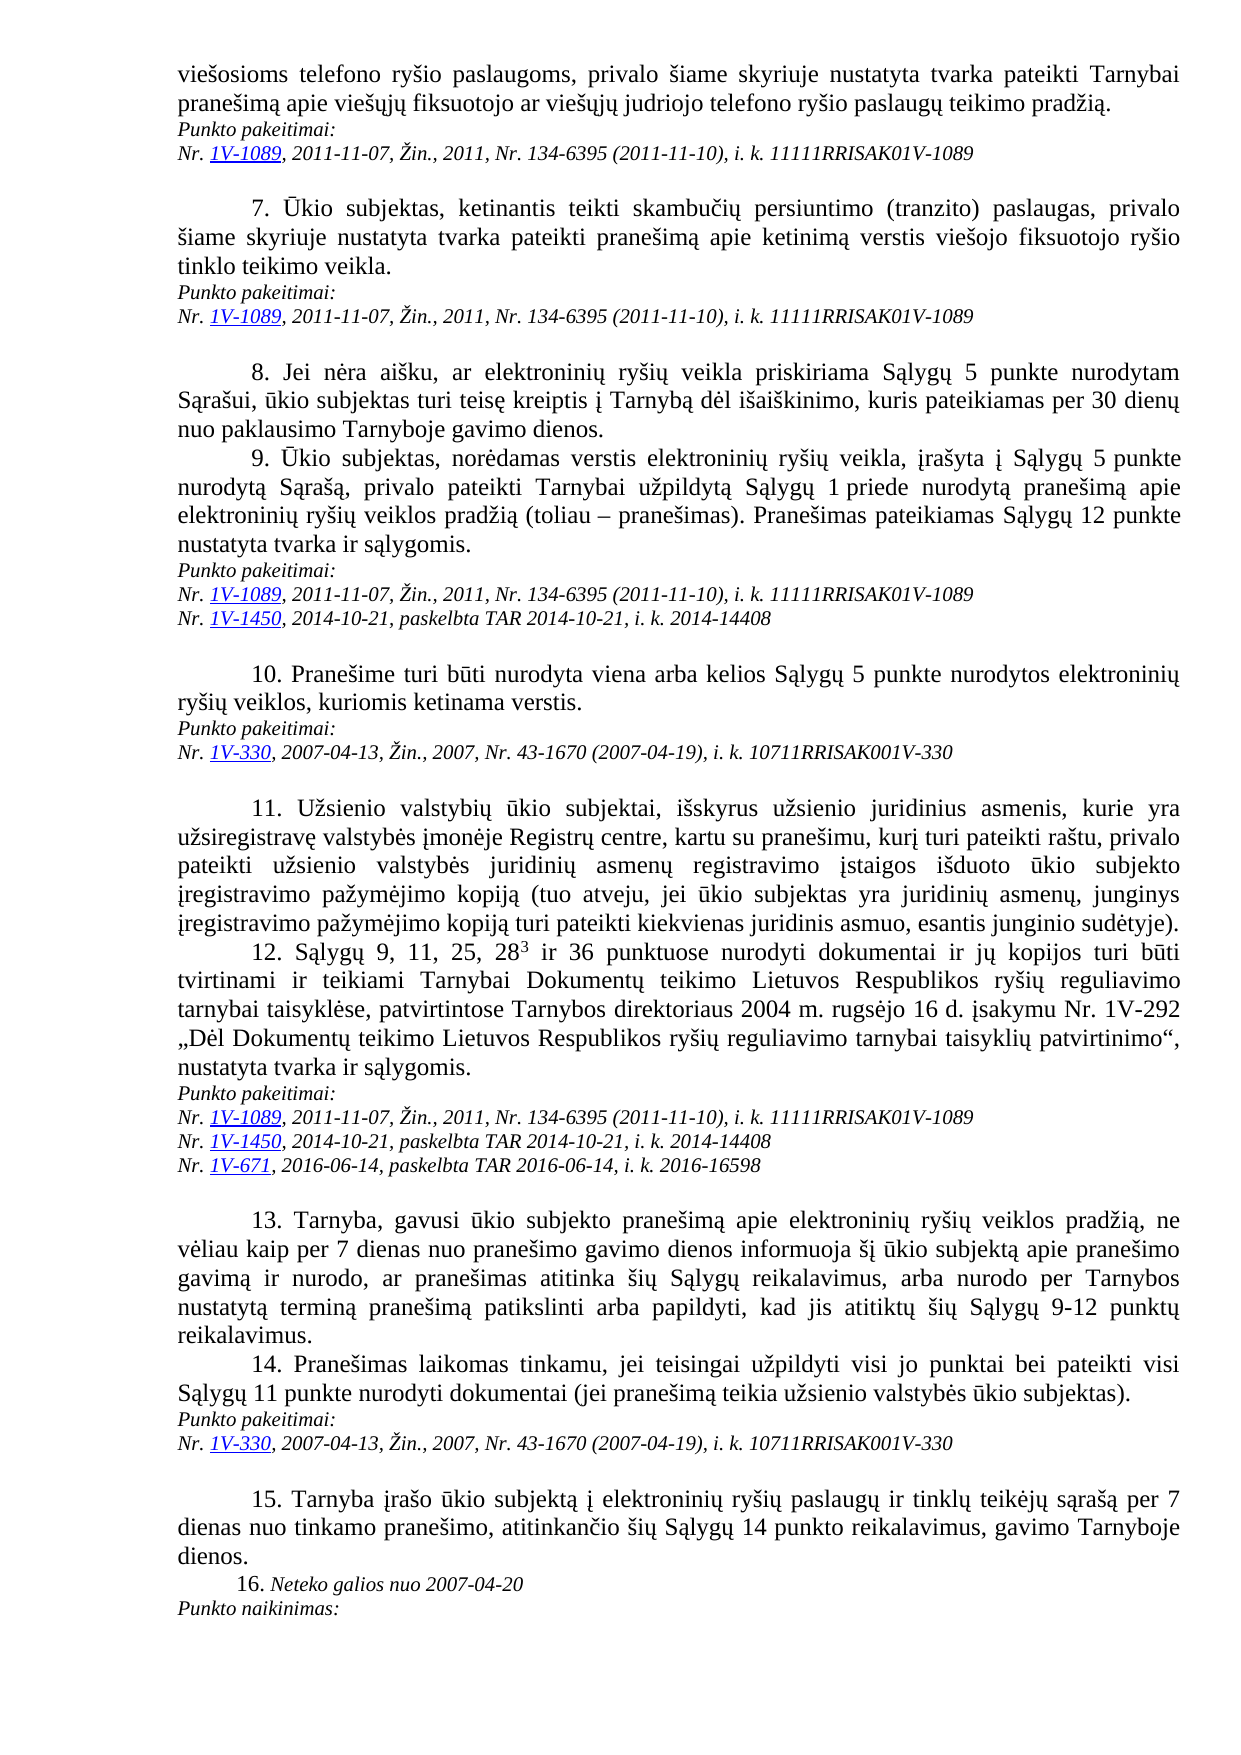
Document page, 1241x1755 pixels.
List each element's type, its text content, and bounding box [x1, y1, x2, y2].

text Nr. 1V-671, 2016-06-14, paskelbta TAR 2016-06-14, i. k. 2016-16598 [177, 1153, 1181, 1177]
text 9. Ūkio subjektas, norėdamas verstis elektroninių ryšių veikla, įrašyta į Sąlygų 5 punkte nurodytą Sąrašą, privalo pateikti Tarnybai užpildytą Sąlygų 1 priede nurodytą pranešimą apie elektroninių ryšių veiklos pradžią (toliau – pranešimas). Pranešimas pateikiamas Sąlygų 12 punkte nustatyta tvarka ir sąlygomis. [177, 443, 1181, 558]
text Punkto pakeitimai: [177, 558, 1181, 582]
text Punkto pakeitimai: [177, 716, 1181, 740]
text Nr. 1V-330, 2007-04-13, Žin., 2007, Nr. 43-1670 (2007-04-19), i. k. 10711RRISAK001V-330 [177, 1431, 1181, 1455]
text Nr. 1V-1089, 2011-11-07, Žin., 2011, Nr. 134-6395 (2011-11-10), i. k. 11111RRISAK01V-1089 [177, 304, 1181, 328]
text 8. Jei nėra aišku, ar elektroninių ryšių veikla priskiriama Sąlygų 5 punkte nurodytam Sąrašui, ūkio subjektas turi teisę kreiptis į Tarnybą dėl išaiškinimo, kuris pateikiamas per 30 dienų nuo paklausimo Tarnyboje gavimo dienos. [177, 357, 1181, 443]
text 7. Ūkio subjektas, ketinantis teikti skambučių persiuntimo (tranzito) paslaugas, privalo šiame skyriuje nustatyta tvarka pateikti pranešimą apie ketinimą verstis viešojo fiksuotojo ryšio tinklo teikimo veikla. [177, 193, 1181, 280]
text 15. Tarnyba įrašo ūkio subjektą į elektroninių ryšių paslaugų ir tinklų teikėjų sąrašą per 7 dienas nuo tinkamo pranešimo, atitinkančio šių Sąlygų 14 punkto reikalavimus, gavimo Tarnyboje dienos. [177, 1484, 1181, 1570]
text 11. Užsienio valstybių ūkio subjektai, išskyrus užsienio juridinius asmenis, kurie yra užsiregistravę valstybės įmonėje Registrų centre, kartu su pranešimu, kurį turi pateikti raštu, privalo pateikti užsienio valstybės juridinių asmenų registravimo įstaigos išduoto ūkio subjekto įregistravimo pažymėjimo kopiją (tuo atveju, jei ūkio subjektas yra juridinių asmenų, junginys įregistravimo pažymėjimo kopiją turi pateikti kiekvienas juridinis asmuo, esantis junginio sudėtyje). [177, 793, 1181, 937]
text Punkto naikinimas: [177, 1596, 1181, 1620]
text Nr. 1V-1089, 2011-11-07, Žin., 2011, Nr. 134-6395 (2011-11-10), i. k. 11111RRISAK01V-1089 [177, 582, 1181, 606]
text Punkto pakeitimai: [177, 1407, 1181, 1431]
text Punkto pakeitimai: [177, 117, 1181, 141]
text Punkto pakeitimai: [177, 280, 1181, 304]
text Punkto pakeitimai: [177, 1081, 1181, 1105]
text Nr. 1V-1450, 2014-10-21, paskelbta TAR 2014-10-21, i. k. 2014-14408 [177, 606, 1181, 630]
text 12. Sąlygų 9, 11, 25, 283 ir 36 punktuose nurodyti dokumentai ir jų kopijos turi būti tvirtinami ir teikiami Tarnybai Dokumentų teikimo Lietuvos Respublikos ryšių reguliavimo tarnybai taisyklėse, patvirtintose Tarnybos direktoriaus 2004 m. rugsėjo 16 d. įsakymu Nr. 1V-292 „Dėl Dokumentų teikimo Lietuvos Respublikos ryšių reguliavimo tarnybai taisyklių patvirtinimo“, nustatyta tvarka ir sąlygomis. [177, 937, 1181, 1081]
text Nr. 1V-1089, 2011-11-07, Žin., 2011, Nr. 134-6395 (2011-11-10), i. k. 11111RRISAK01V-1089 [177, 1105, 1181, 1129]
text Nr. 1V-1450, 2014-10-21, paskelbta TAR 2014-10-21, i. k. 2014-14408 [177, 1129, 1181, 1153]
text 16. Neteko galios nuo 2007-04-20 [177, 1570, 1181, 1596]
text 13. Tarnyba, gavusi ūkio subjekto pranešimą apie elektroninių ryšių veiklos pradžią, ne vėliau kaip per 7 dienas nuo pranešimo gavimo dienos informuoja šį ūkio subjektą apie pranešimo gavimą ir nurodo, ar pranešimas atitinka šių Sąlygų reikalavimus, arba nurodo per Tarnybos nustatytą terminą pranešimą patikslinti arba papildyti, kad jis atitiktų šių Sąlygų 9-12 punktų reikalavimus. [177, 1206, 1181, 1349]
text viešosioms telefono ryšio paslaugoms, privalo šiame skyriuje nustatyta tvarka pateikti Tarnybai pranešimą apie viešųjų fiksuotojo ar viešųjų judriojo telefono ryšio paslaugų teikimo pradžią. [177, 59, 1181, 117]
text Nr. 1V-330, 2007-04-13, Žin., 2007, Nr. 43-1670 (2007-04-19), i. k. 10711RRISAK001V-330 [177, 740, 1181, 764]
text 14. Pranešimas laikomas tinkamu, jei teisingai užpildyti visi jo punktai bei pateikti visi Sąlygų 11 punkte nurodyti dokumentai (jei pranešimą teikia užsienio valstybės ūkio subjektas). [177, 1349, 1181, 1407]
text Nr. 1V-1089, 2011-11-07, Žin., 2011, Nr. 134-6395 (2011-11-10), i. k. 11111RRISAK01V-1089 [177, 141, 1181, 165]
text 10. Pranešime turi būti nurodyta viena arba kelios Sąlygų 5 punkte nurodytos elektroninių ryšių veiklos, kuriomis ketinama verstis. [177, 659, 1181, 716]
